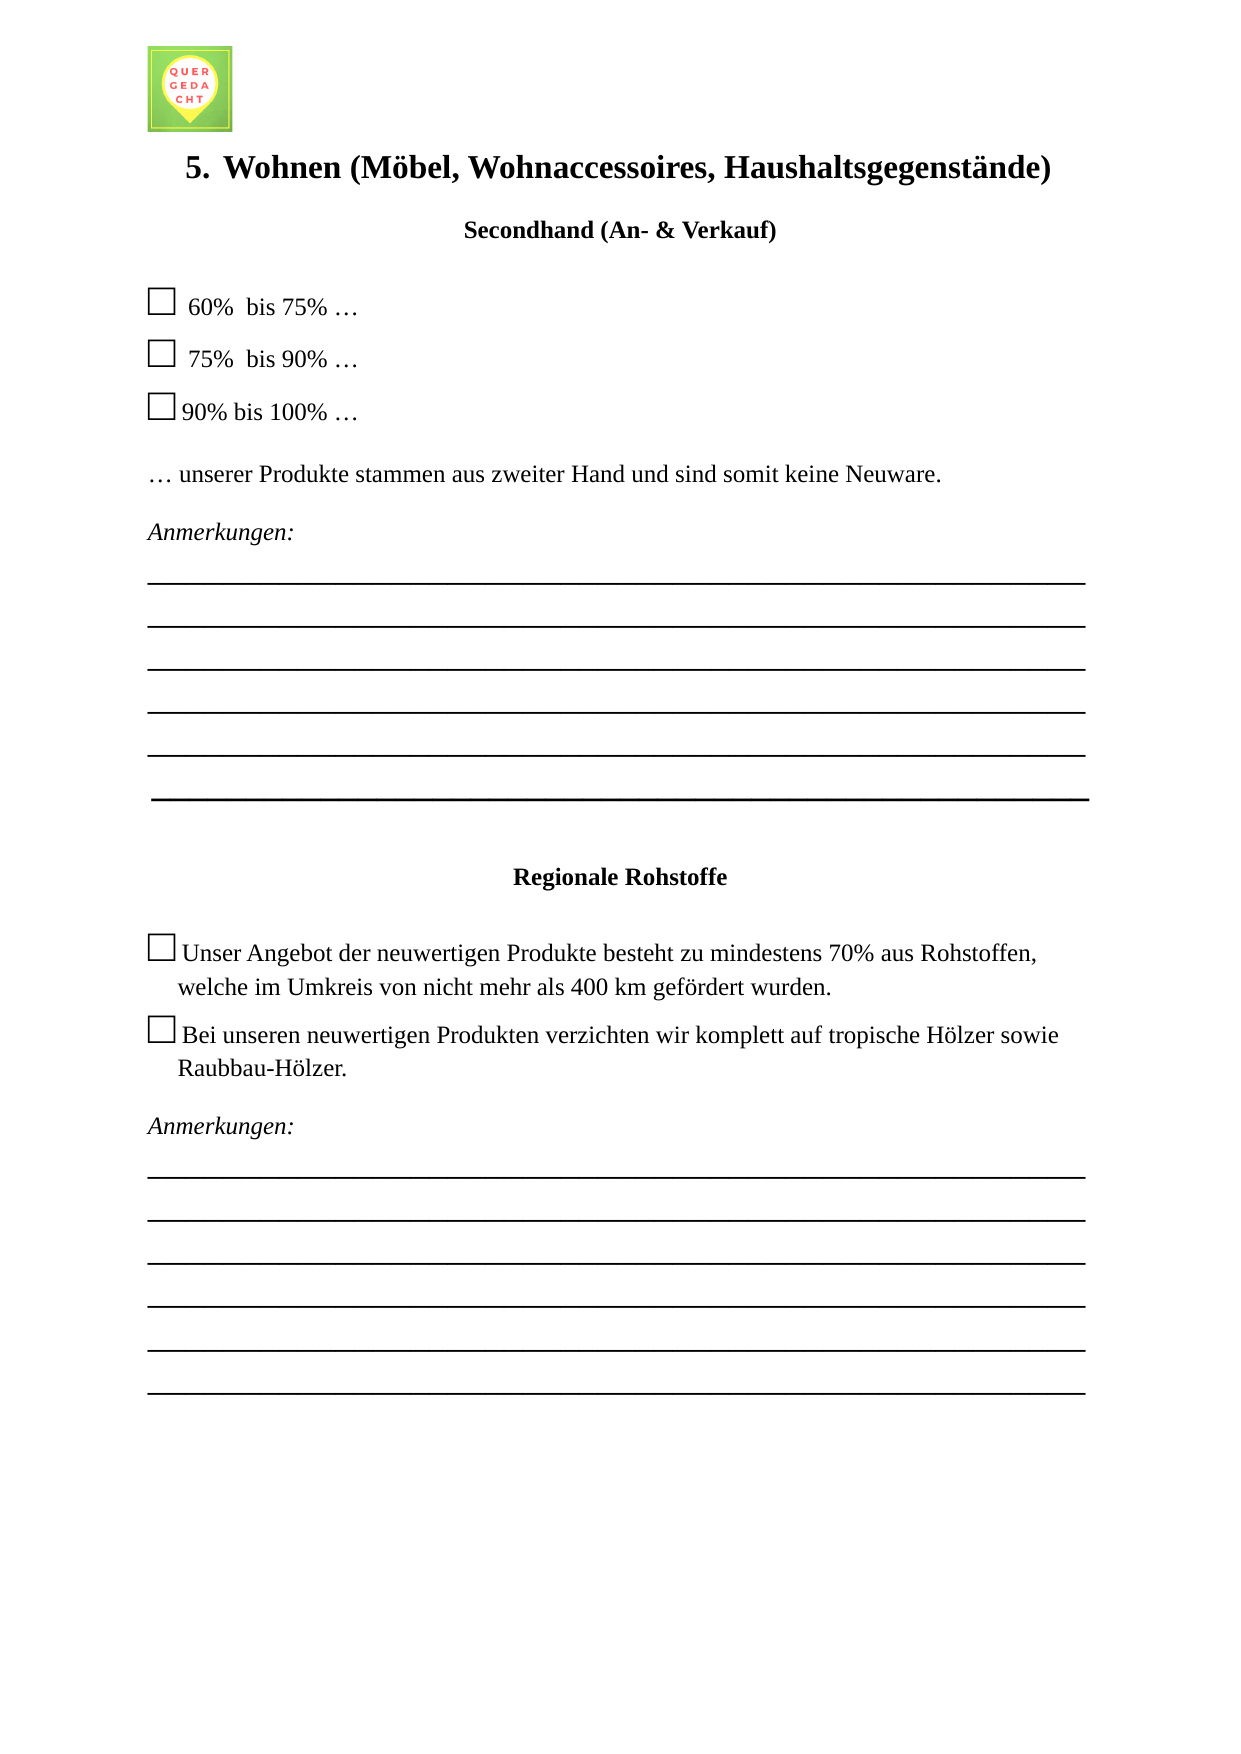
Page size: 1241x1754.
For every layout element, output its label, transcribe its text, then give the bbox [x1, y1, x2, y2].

text Anmerkungen: [148, 1111, 1093, 1139]
text □ Bei unseren neuwertigen Produkten verzichten wir komplett auf tropische Hölzer sowie Raubbau-Hölzer. [148, 1001, 1093, 1082]
text □ 60% bis 75% … [148, 272, 1093, 325]
text □ 90% bis 100% … [148, 378, 1093, 430]
text Regionale Rohstoffe [148, 862, 1093, 890]
text __________________________________________________ [148, 1355, 1093, 1398]
picture [147, 46, 233, 132]
text □ Unser Angebot der neuwertigen Produkte besteht zu mindestens 70% aus Rohstoffen, welche im Umkreis von nicht mehr als 400 km gefördert wurden. [148, 919, 1093, 1001]
text □ 75% bis 90% … [148, 325, 1093, 378]
text Anmerkungen: [148, 517, 1093, 545]
text __________________________________________________________________________________________________________________________________________________________________________________________________________________________________________________________ [148, 545, 1093, 761]
text … unserer Produkte stammen aus zweiter Hand und sind somit keine Neuware. [148, 459, 1093, 488]
text __________________________________________________ [148, 761, 1093, 804]
text __________________________________________________ [148, 1312, 1093, 1355]
text ________________________________________________________________________________________________________________________________________________________________________________________________________ [148, 1139, 1093, 1312]
text Secondhand (An- & Verkauf) [148, 215, 1093, 243]
list Wohnen (Möbel, Wohnaccessoires, Haushaltsgegenstände) [185, 148, 1093, 186]
